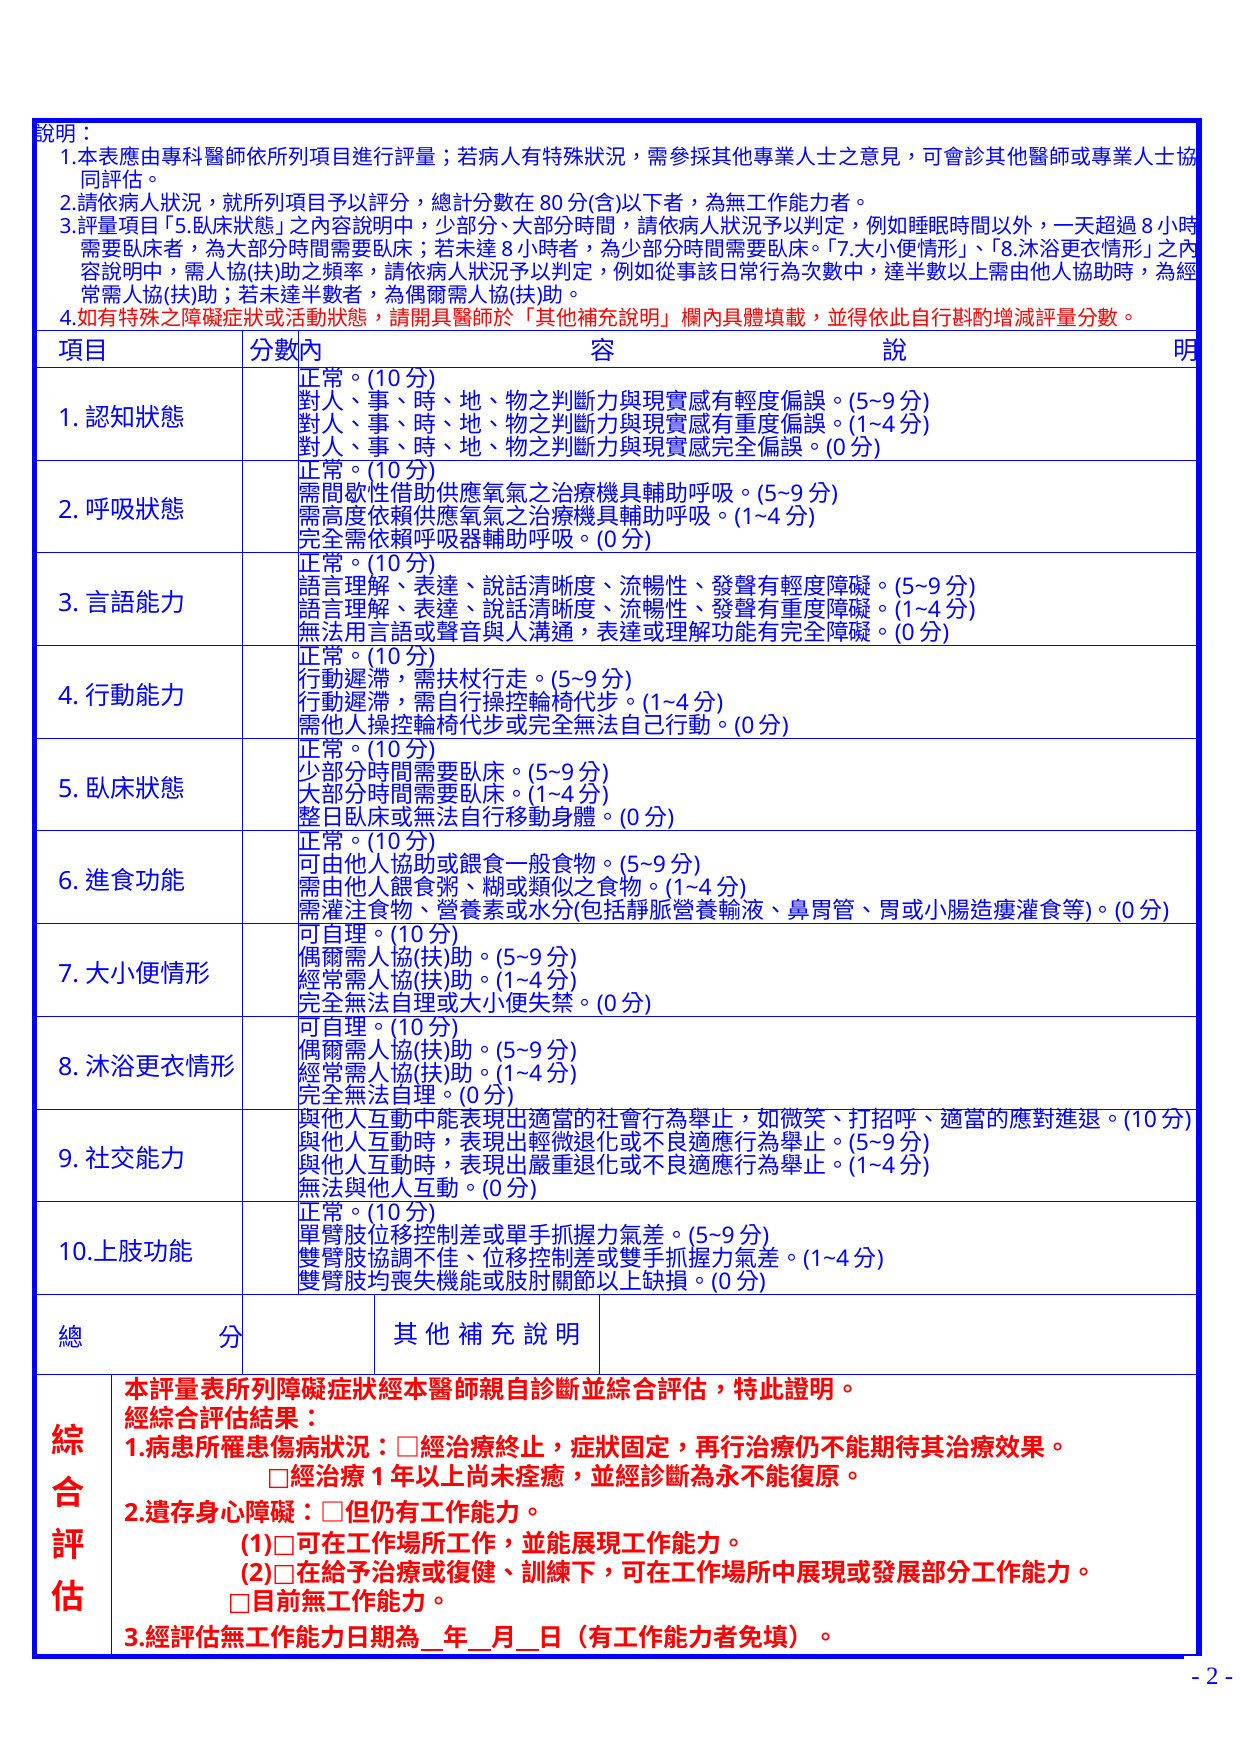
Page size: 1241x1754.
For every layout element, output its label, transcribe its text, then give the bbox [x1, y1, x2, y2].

table_cell [243, 739, 298, 830]
table_cell [243, 553, 298, 645]
table_cell [243, 461, 298, 552]
table_cell 8. 沐浴更衣情形 [37, 1017, 242, 1108]
table_cell [243, 1295, 374, 1374]
table_cell 正常。(10分) 可由他人協助或餵食一般食物。(5~9分) 需由他人餵食粥、糊或類似之食物。(1~4分) 需灌注食物、營養素或水分(包括靜脈營養輸液、鼻胃管、胃或小腸造瘻灌食等)。(0分) [299, 831, 1196, 923]
table_cell 5. 臥床狀態 [37, 739, 242, 830]
table_cell 3. 言語能力 [37, 553, 242, 645]
table_cell 7. 大小便情形 [37, 924, 242, 1016]
table_cell 可自理。(10分) 偶爾需人協(扶)助。(5~9分) 經常需人協(扶)助。(1~4分) 完全無法自理。(0分) [299, 1017, 1196, 1108]
table_cell 內容說明 [299, 331, 1196, 367]
table_cell 4. 行動能力 [37, 646, 242, 738]
table_cell 6. 進食功能 [37, 831, 242, 923]
table_cell 正常。(10分) 行動遲滯，需扶杖行走。(5~9分) 行動遲滯，需自行操控輪椅代步。(1~4分) 需他人操控輪椅代步或完全無法自己行動。(0分) [299, 646, 1196, 738]
table_cell 本評量表所列障礙症狀經本醫師親自診斷並綜合評估，特此證明。 經綜合評估結果： 1.病患所罹患傷病狀況：□經治療終止，症狀固定，再行治療仍不能期待其治療效果。 □經治療1年以上尚未痊癒，並經診斷為永不能復原。 2.遺存身心障礙：□但仍有工作能力。 (1)□可在工作場所工作，並能展現工作能力。 (2)□在給予治療或復健、訓練下，可在工作場所中展現或發展部分工作能力。 □目前無工作能力。 3.經評估無工作能力日期為 年 月 日（有工作能力者免填）。 [112, 1375, 1196, 1654]
table_header 說明： 1.本表應由專科醫師依所列項目進行評量；若病人有特殊狀況，需參採其他專業人士之意見，可會診其他醫師或專業人士協同評估。 2.請依病人狀況，就所列項目予以評分，總計分數在80分(含)以下者，為無工作能力者。 3.評量項目「5.臥床狀態」之內容說明中，少部分、大部分時間，請依病人狀況予以判定，例如睡眠時間以外，一天超過8小時需要臥床者，為大部分時間需要臥床；若未達8小時者，為少部分時間需要臥床。「7.大小便情形」、「8.沐浴更衣情形」之內容說明中，需人協(扶)助之頻率，請依病人狀況予以判定，例如從事該日常行為次數中，達半數以上需由他人協助時，為經常需人協(扶)助；若未達半數者，為偶爾需人協(扶)助。 4.如有特殊之障礙症狀或活動狀態，請開具醫師於「其他補充說明」欄內具體填載，並得依此自行斟酌增減評量分數。 [37, 123, 1196, 329]
table_cell 可自理。(10分) 偶爾需人協(扶)助。(5~9分) 經常需人協(扶)助。(1~4分) 完全無法自理或大小便失禁。(0分) [299, 924, 1196, 1016]
table_cell [243, 1202, 298, 1294]
table_cell [600, 1295, 1196, 1374]
table_cell [243, 646, 298, 738]
table_cell [243, 368, 298, 459]
table_cell [243, 1110, 298, 1201]
text - 2 - [1185, 1658, 1238, 1691]
table_cell 總分 [37, 1295, 242, 1374]
table_cell 正常。(10分) 對人、事、時、地、物之判斷力與現實感有輕度偏誤。(5~9分) 對人、事、時、地、物之判斷力與現實感有重度偏誤。(1~4分) 對人、事、時、地、物之判斷力與現實感完全偏誤。(0分) [299, 368, 1196, 459]
table_cell 正常。(10分) 少部分時間需要臥床。(5~9分) 大部分時間需要臥床。(1~4分) 整日臥床或無法自行移動身體。(0分) [299, 739, 1196, 830]
table_cell 分數 [243, 331, 298, 367]
table_cell [243, 1017, 298, 1108]
table_cell [243, 831, 298, 923]
table_cell 10.上肢功能 [37, 1202, 242, 1294]
table_cell 項目 [37, 331, 242, 367]
table_cell 與他人互動中能表現出適當的社會行為舉止，如微笑、打招呼、適當的應對進退。(10分) 與他人互動時，表現出輕微退化或不良適應行為舉止。(5~9分) 與他人互動時，表現出嚴重退化或不良適應行為舉止。(1~4分) 無法與他人互動。(0分) [299, 1110, 1196, 1201]
table_cell [243, 924, 298, 1016]
table_cell 其他補充說明 [375, 1295, 599, 1374]
table_cell 正常。(10分) 語言理解、表達、說話清晰度、流暢性、發聲有輕度障礙。(5~9分) 語言理解、表達、說話清晰度、流暢性、發聲有重度障礙。(1~4分) 無法用言語或聲音與人溝通，表達或理解功能有完全障礙。(0分) [299, 553, 1196, 645]
table_cell 2. 呼吸狀態 [37, 461, 242, 552]
table_cell 正常。(10分) 單臂肢位移控制差或單手抓握力氣差。(5~9分) 雙臂肢協調不佳、位移控制差或雙手抓握力氣差。(1~4分) 雙臂肢均喪失機能或肢肘關節以上缺損。(0分) [299, 1202, 1196, 1294]
table_cell 綜 合 評 估 [37, 1375, 111, 1654]
table_cell 正常。(10分) 需間歇性借助供應氧氣之治療機具輔助呼吸。(5~9分) 需高度依賴供應氧氣之治療機具輔助呼吸。(1~4分) 完全需依賴呼吸器輔助呼吸。(0分) [299, 461, 1196, 552]
table_cell 9. 社交能力 [37, 1110, 242, 1201]
table_cell 1. 認知狀態 [37, 368, 242, 459]
